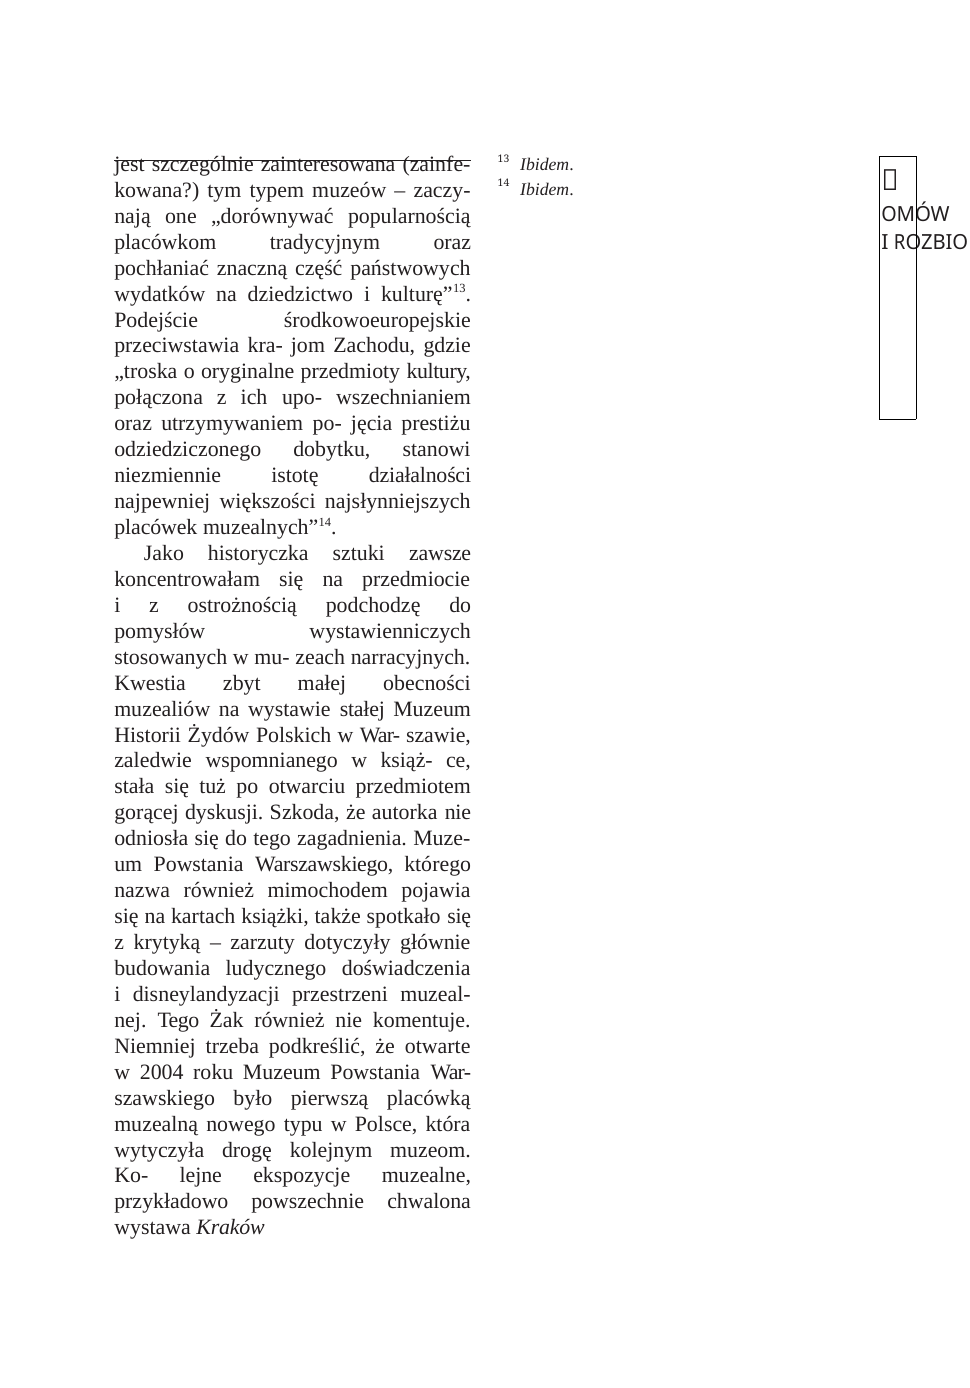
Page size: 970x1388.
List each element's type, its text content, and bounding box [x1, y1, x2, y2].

text Jako historyczka sztuki zawsze koncentrowałam się na przedmiocie i z ostrożnością podchodzę do pomysłów wystawienniczych stosowanych w mu- zeach narracyjnych. Kwestia zbyt małej obecności muzealiów na wystawie stałej Muzeum Historii Żydów Polskich w War- szawie, zaledwie wspomnianego w książ- ce, stała się tuż po otwarciu przedmiotem gorącej dyskusji. Szkoda, że autorka nie odniosła się do tego zagadnienia. Muze- um Powstania Warszawskiego, którego nazwa również mimochodem pojawia się na kartach książki, także spotkało się z krytyką – zarzuty dotyczyły głównie budowania ludycznego doświadczenia i disneylandyzacji przestrzeni muzeal- nej. Tego Żak również nie komentuje. Niemniej trzeba podkreślić, że otwarte w 2004 roku Muzeum Powstania War- szawskiego było pierwszą placówką muzealną nowego typu w Polsce, która wytyczyła drogę kolejnym muzeom. Ko- lejne ekspozycje muzealne, przykładowo powszechnie chwalona wystawa Kraków [114, 540, 471, 1239]
text 14 Ibidem. [497, 175, 866, 199]
text 13 Ibidem. [497, 151, 866, 174]
text  OMÓWIENIA I ROZBIORY [881, 158, 916, 256]
text jest szczególnie zainteresowana (zainfe- kowana?) tym typem muzeów – zaczy- nają one „dorównywać popularnością placówkom tradycyjnym oraz pochłaniać znaczną część państwowych wydatków na dziedzictwo i kulturę”13. Podejście środkowoeuropejskie przeciwstawia kra- jom Zachodu, gdzie „troska o oryginalne przedmioty kultury, połączona z ich upo- wszechnianiem oraz utrzymywaniem po- jęcia prestiżu odziedziczonego dobytku, stanowi niezmiennie istotę działalności najpewniej większości najsłynniejszych placówek muzealnych”14. [114, 151, 471, 539]
